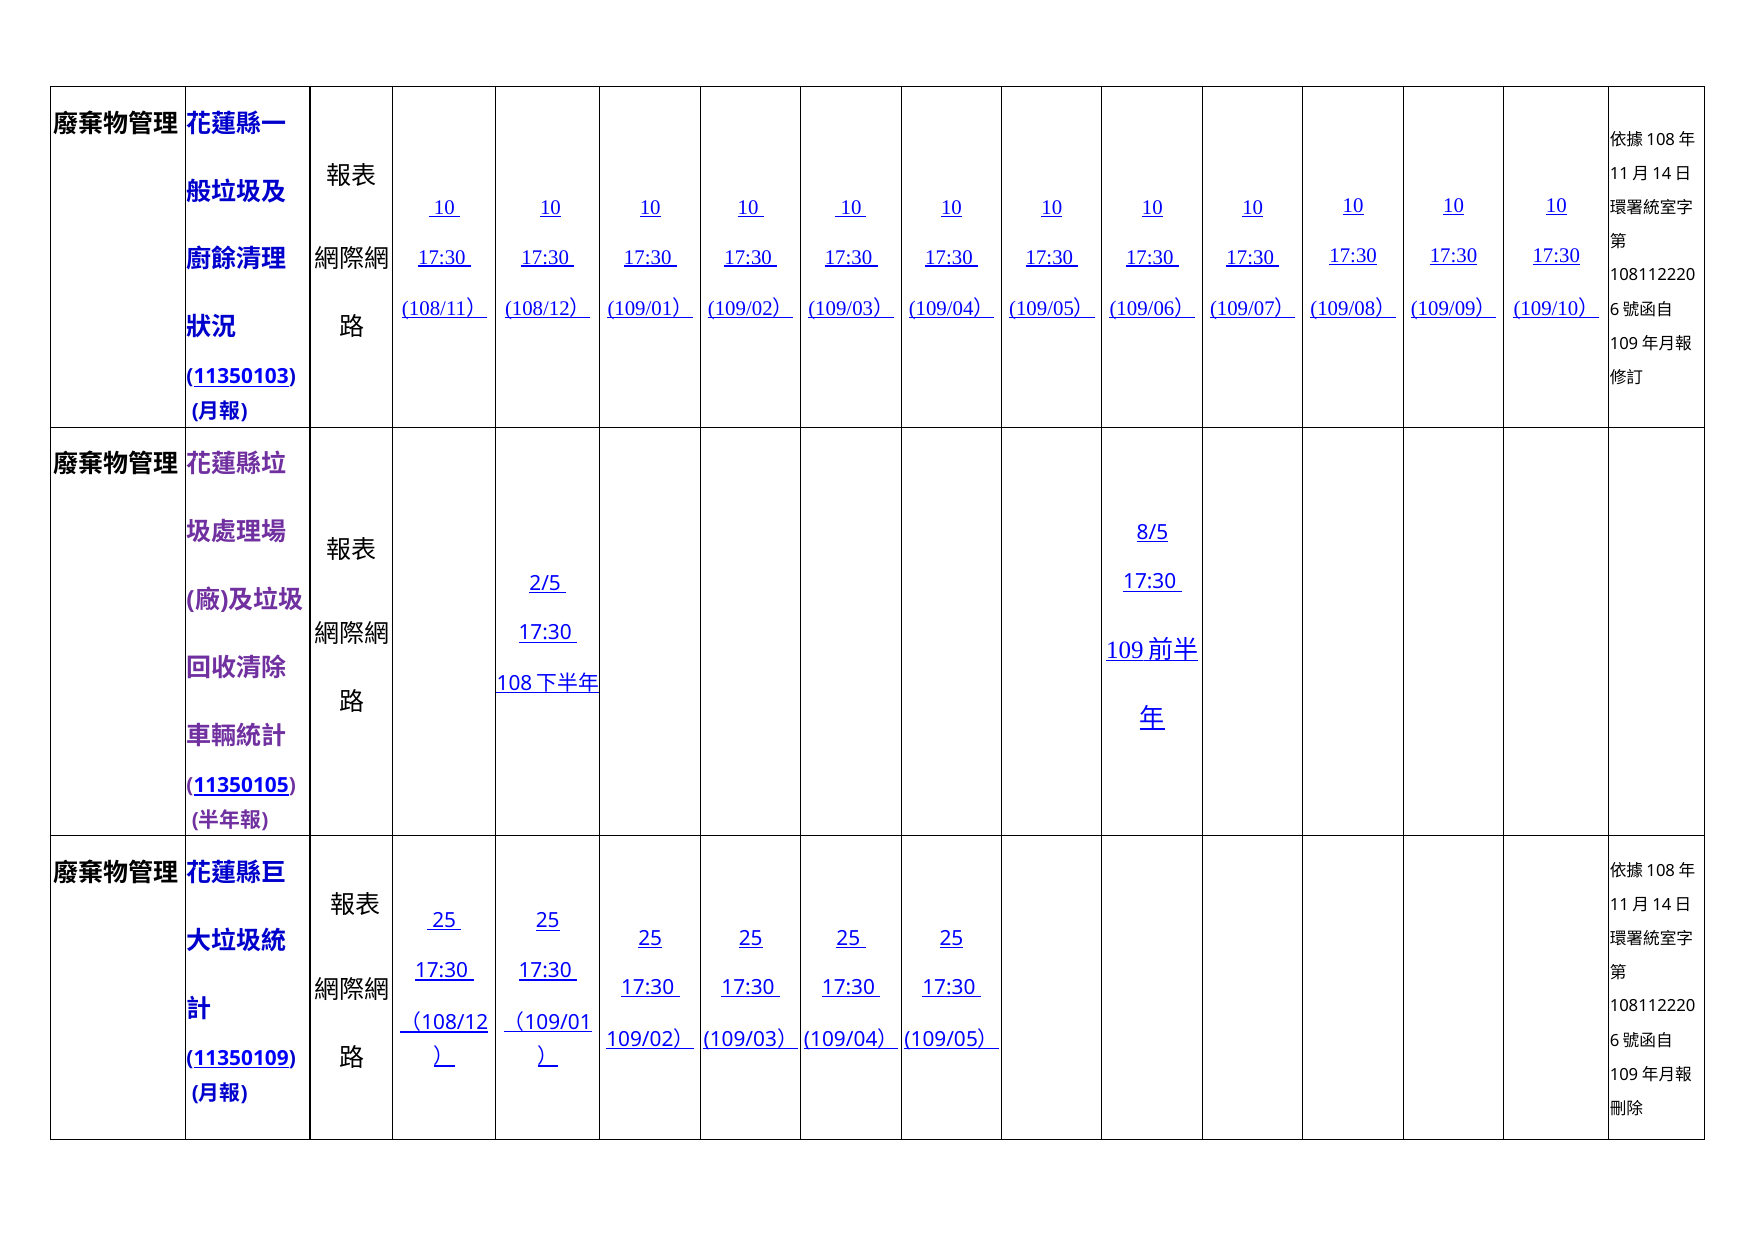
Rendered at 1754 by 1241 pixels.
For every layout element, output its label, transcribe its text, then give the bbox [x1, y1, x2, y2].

table_cell [1404, 836, 1503, 1139]
table_cell 10 17:30 (109/08） [1303, 87, 1403, 427]
table_cell [1609, 428, 1704, 835]
table_cell 花蓮縣巨大垃圾統計(11350109) (月報) [186, 836, 309, 1139]
table_cell [600, 428, 700, 835]
table_cell [1504, 428, 1608, 835]
table_cell 花蓮縣一般垃圾及廚餘清理狀況(11350103) (月報) [186, 87, 309, 427]
table_cell 報表 網際網路 [311, 428, 392, 835]
table_cell [701, 428, 800, 835]
table_cell [801, 428, 901, 835]
table_cell 10 17:30 (109/04） [902, 87, 1001, 427]
table_cell 10 17:30 (109/05） [1002, 87, 1101, 427]
table_cell 報表 網際網路 [311, 87, 392, 427]
table_cell 10 17:30 (108/12） [496, 87, 599, 427]
table_cell [902, 428, 1001, 835]
table_cell [1303, 836, 1403, 1139]
table_cell 依據108年11月14日環署統室字第1081122206號函自109年月報刪除 [1609, 836, 1704, 1139]
table_cell [496, 693, 599, 835]
table_cell 25 17:30 (109/03） [701, 836, 800, 1139]
table_cell 25 17:30 (109/04） [801, 836, 901, 1139]
table_cell [1002, 836, 1101, 1139]
table_cell 10 17:30 (109/01） [600, 87, 700, 427]
table_cell [393, 428, 495, 835]
table_cell 10 17:30 (109/03） [801, 87, 901, 427]
table_cell 報表 網際網路 [311, 836, 392, 1139]
table_cell [1404, 428, 1503, 835]
table_cell 依據108年11月14日環署統室字第1081122206號函自109年月報修訂 [1609, 87, 1704, 427]
table_cell [1002, 428, 1101, 835]
table_cell 花蓮縣垃圾處理場(廠)及垃圾回收清除車輛統計(11350105) (半年報) [186, 428, 309, 835]
table_cell 8/5 17:30 109前半年 [1102, 428, 1202, 835]
table_cell 廢棄物管理 [51, 836, 185, 1139]
table_cell 25 17:30 （109/01） [496, 836, 599, 1139]
table_cell 25 17:30 109/02） [600, 836, 700, 1139]
table_cell [1504, 836, 1608, 1139]
table_cell 2/5 17:30 108下半年 [496, 428, 599, 692]
table_cell 10 17:30 (109/10） [1504, 87, 1608, 427]
table_cell [1203, 428, 1302, 835]
table_cell 廢棄物管理 [51, 87, 185, 427]
table_cell 25 17:30 (109/05） [902, 836, 1001, 1139]
table_cell 10 17:30 (109/07） [1203, 87, 1302, 427]
table_cell 10 17:30 (109/02） [701, 87, 800, 427]
table_cell [1102, 836, 1202, 1139]
table_cell 10 17:30 (109/06） [1102, 87, 1202, 427]
table_cell [1203, 836, 1302, 1139]
table_cell 25 17:30 （108/12） [393, 836, 495, 1139]
table_cell 10 17:30 (109/09） [1404, 87, 1503, 427]
table_cell 廢棄物管理 [51, 428, 185, 835]
table_cell [1303, 428, 1403, 835]
table_cell 10 17:30 (108/11） [393, 87, 495, 427]
